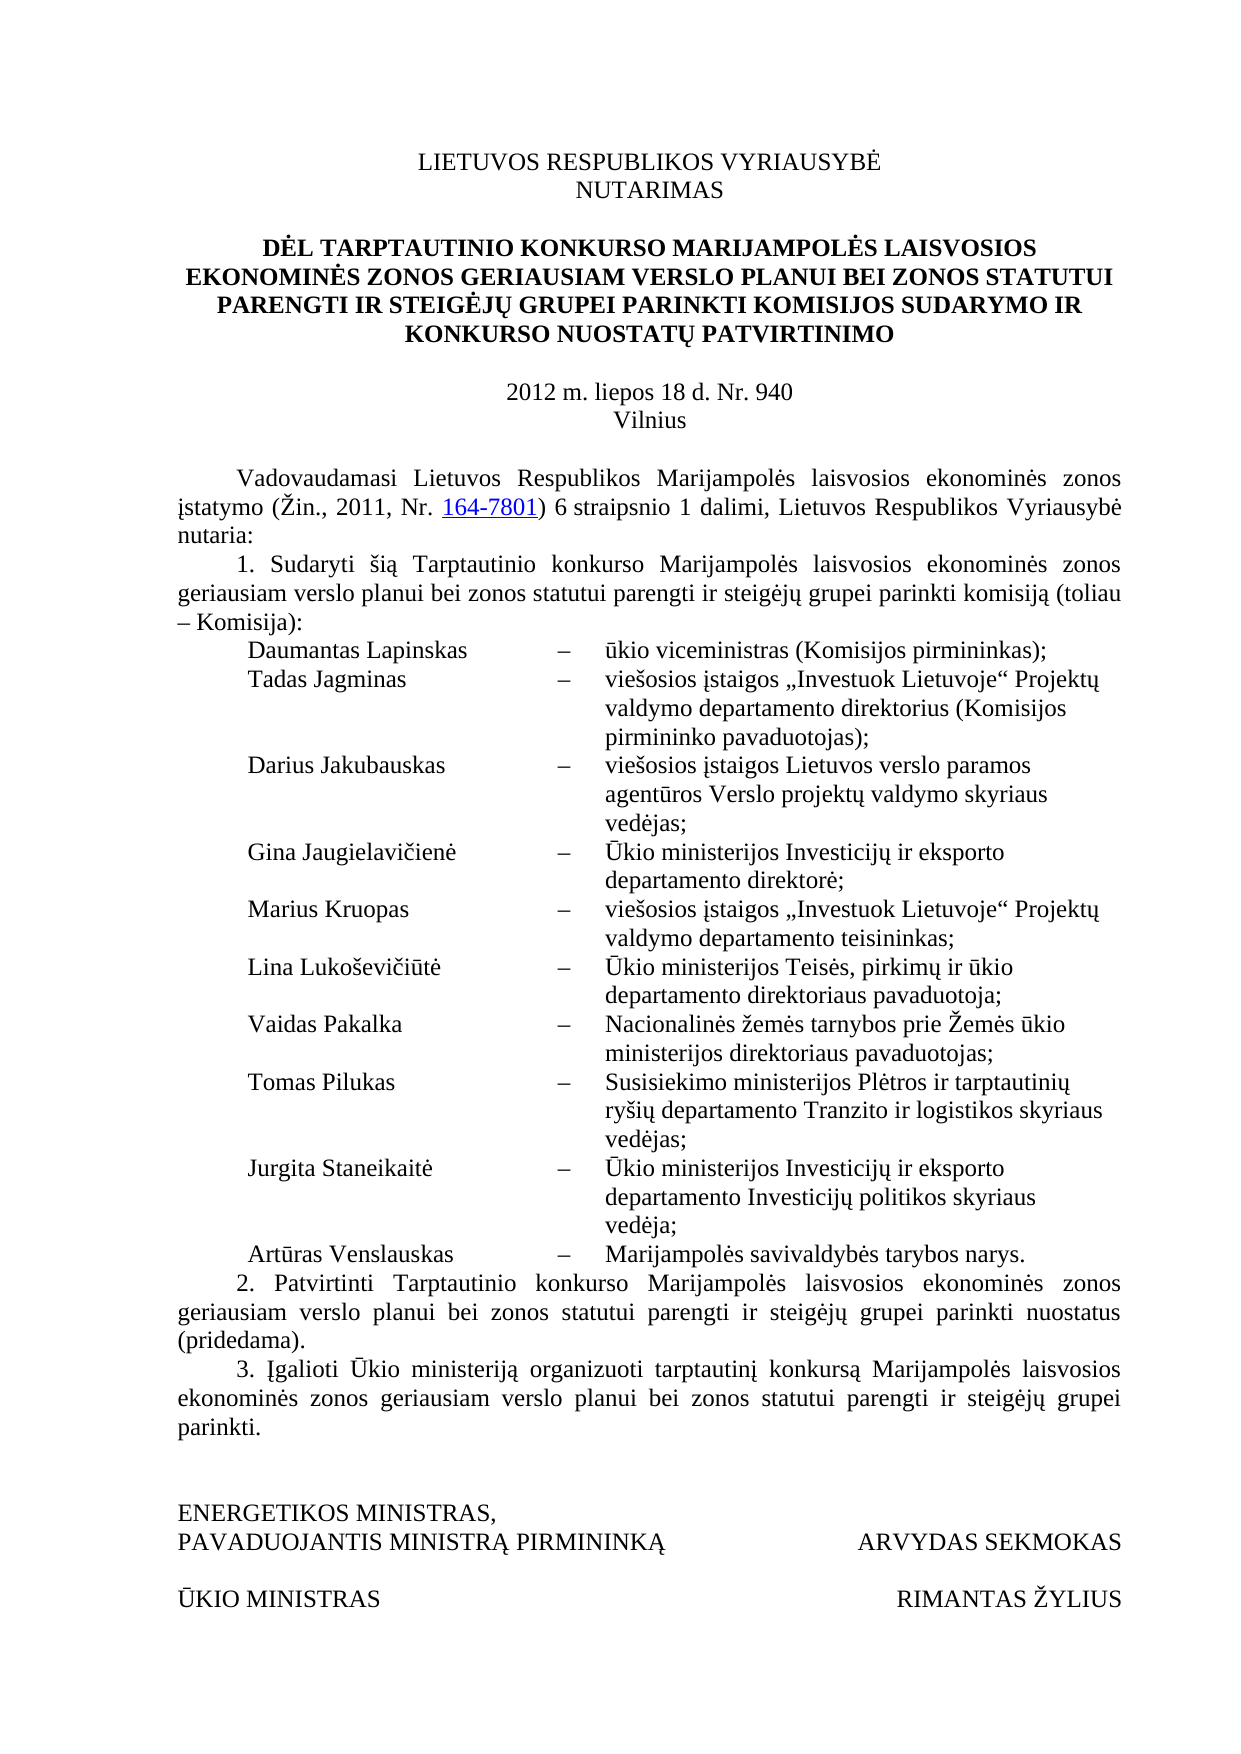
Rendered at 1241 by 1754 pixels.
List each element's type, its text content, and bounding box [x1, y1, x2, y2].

text Vilnius [177, 406, 1122, 434]
text NUTARIMAS [177, 176, 1122, 204]
table_cell Jurgita Staneikaitė [177, 1153, 534, 1239]
table_cell Artūras Venslauskas [177, 1239, 534, 1268]
text Vadovaudamasi Lietuvos Respublikos Marijampolės laisvosios ekonominės zonos įstatymo (Žin., 2011, Nr. 164-7801) 6 straipsnio 1 dalimi, Lietuvos Respublikos Vyriausybė nutaria: [177, 463, 1122, 549]
text 2012 m. liepos 18 d. Nr. 940 [177, 377, 1122, 406]
text Lietuvos Respublikos Vyriausybė [177, 147, 1122, 176]
table_cell viešosios įstaigos Lietuvos verslo paramos agentūros Verslo projektų valdymo skyriaus vedėjas; [594, 751, 1122, 837]
table_cell Nacionalinės žemės tarnybos prie Žemės ūkio ministerijos direktoriaus pavaduotojas; [594, 1009, 1122, 1067]
table_header Daumantas Lapinskas [177, 636, 534, 664]
text ENERGETIKOS MINISTRAS, [177, 1498, 1122, 1527]
table_cell Ūkio ministerijos Investicijų ir eksporto departamento Investicijų politikos skyriaus vedėja; [594, 1153, 1122, 1239]
text PAVADUOJANTIS MINISTRĄ PIRMININKĄ ARVYDAS SEKMOKAS [177, 1527, 1122, 1556]
table_cell Lina Lukoševičiūtė [177, 952, 534, 1009]
table_cell Marius Kruopas [177, 894, 534, 952]
table_cell – [534, 894, 594, 952]
text 1. Sudaryti šią Tarptautinio konkurso Marijampolės laisvosios ekonominės zonos geriausiam verslo planui bei zonos statutui parengti ir steigėjų grupei parinkti komisiją (toliau – Komisija): [177, 549, 1122, 636]
table_cell Susisiekimo ministerijos Plėtros ir tarptautinių ryšių departamento Tranzito ir logistikos skyriaus vedėjas; [594, 1067, 1122, 1153]
table_cell – [534, 1067, 594, 1153]
table_cell – [534, 837, 594, 894]
table_cell Marijampolės savivaldybės tarybos narys. [594, 1239, 1122, 1268]
text ŪKIO MINISTRAS RIMANTAS ŽYLIUS [177, 1584, 1122, 1613]
table_cell Tadas Jagminas [177, 664, 534, 751]
table_cell – [534, 1009, 594, 1067]
text Dėl TARPTAUTINIO KONKURSO MARIJAMPOLĖS LAISVOSIOS EKONOMINĖS ZONOS GERIAUSIAM VERSLO PLANUI BEI ZONOS STATUTUI PARENGTI IR STEIGĖJŲ GRUPEI PARINKTI KOMISIJOS SUDARYMO IR KONKURSO NUOSTATŲ PATVIRTINIMO [177, 233, 1122, 348]
table_header – [534, 636, 594, 664]
table_cell – [534, 1239, 594, 1268]
table_cell Tomas Pilukas [177, 1067, 534, 1153]
table_cell Ūkio ministerijos Teisės, pirkimų ir ūkio departamento direktoriaus pavaduotoja; [594, 952, 1122, 1009]
table_cell – [534, 664, 594, 751]
table_cell viešosios įstaigos „Investuok Lietuvoje“ Projektų valdymo departamento direktorius (Komisijos pirmininko pavaduotojas); [594, 664, 1122, 751]
text 3. Įgalioti Ūkio ministeriją organizuoti tarptautinį konkursą Marijampolės laisvosios ekonominės zonos geriausiam verslo planui bei zonos statutui parengti ir steigėjų grupei parinkti. [177, 1354, 1122, 1441]
table_header ūkio viceministras (Komisijos pirmininkas); [594, 636, 1122, 664]
text 2. Patvirtinti Tarptautinio konkurso Marijampolės laisvosios ekonominės zonos geriausiam verslo planui bei zonos statutui parengti ir steigėjų grupei parinkti nuostatus (pridedama). [177, 1268, 1122, 1354]
table_cell – [534, 751, 594, 837]
table_cell Vaidas Pakalka [177, 1009, 534, 1067]
table_cell Gina Jaugielavičienė [177, 837, 534, 894]
table_cell Darius Jakubauskas [177, 751, 534, 837]
table_cell – [534, 1153, 594, 1239]
table_cell – [534, 952, 594, 1009]
table_cell viešosios įstaigos „Investuok Lietuvoje“ Projektų valdymo departamento teisininkas; [594, 894, 1122, 952]
table_cell Ūkio ministerijos Investicijų ir eksporto departamento direktorė; [594, 837, 1122, 894]
